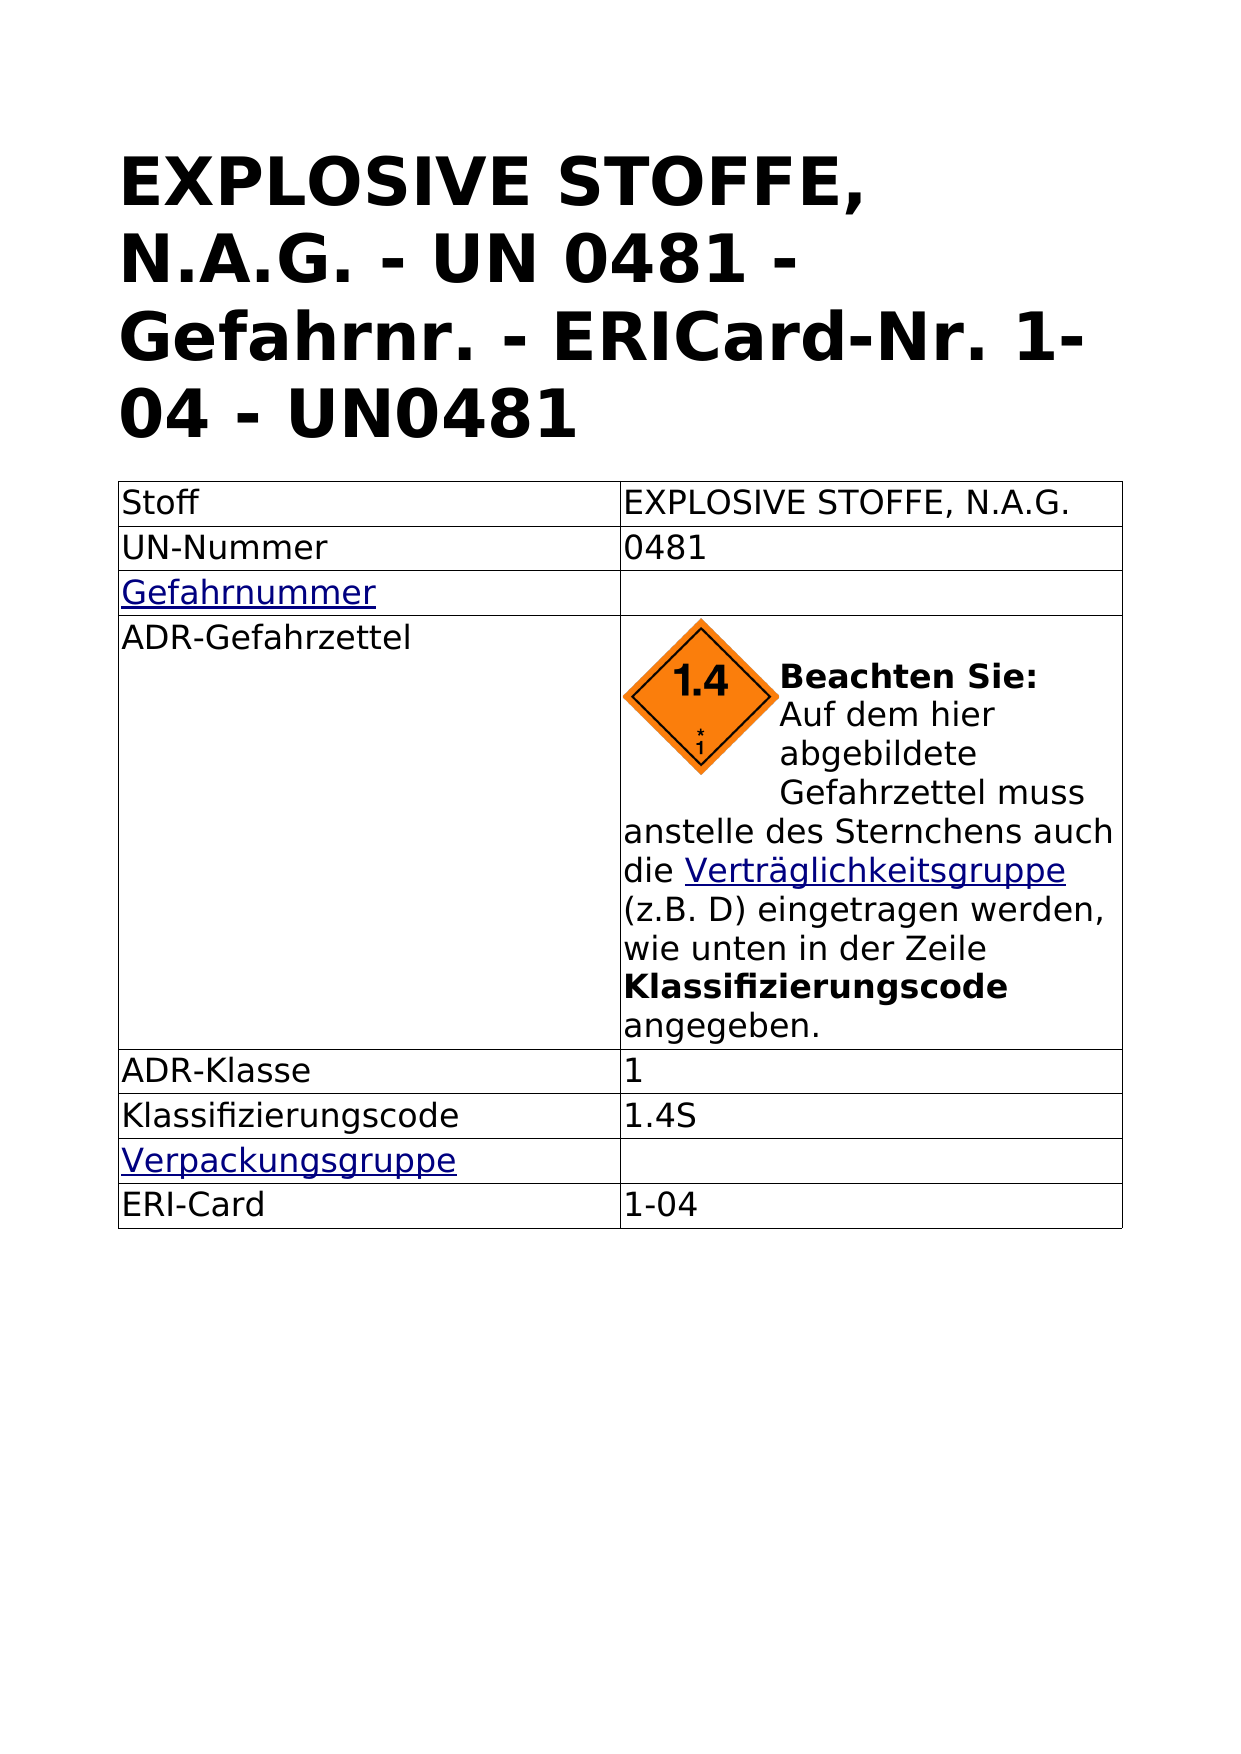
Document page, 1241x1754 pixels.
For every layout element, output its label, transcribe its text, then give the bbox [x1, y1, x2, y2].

subtitle EXPLOSIVE STOFFE, N.A.G. - UN 0481 - Gefahrnr. - ERICard-Nr. 1-04 - UN0481 [118, 143, 1122, 453]
table_cell ADR-Gefahrzettel [119, 616, 620, 1048]
table_cell 1.4S [621, 1094, 1122, 1138]
picture [622, 618, 780, 775]
table_header EXPLOSIVE STOFFE, N.A.G. [621, 482, 1122, 526]
table_header Stoff [119, 482, 620, 526]
table_cell Gefahrnummer [119, 571, 620, 615]
table_cell Beachten Sie: Auf dem hier abgebildete Gefahrzettel muss anstelle des Sternchens auch die Verträglichkeitsgruppe (z.B. D) eingetragen werden, wie unten in der Zeile Klassifizierungscode angegeben. [621, 616, 1122, 1048]
table_cell ADR-Klasse [119, 1050, 620, 1093]
table_cell 1 [621, 1050, 1122, 1093]
table_cell Klassifizierungscode [119, 1094, 620, 1138]
table_cell [621, 571, 1122, 615]
table_cell UN-Nummer [119, 527, 620, 570]
table_cell 0481 [621, 527, 1122, 570]
table_cell 1-04 [621, 1184, 1122, 1228]
table_cell Verpackungsgruppe [119, 1139, 620, 1183]
table_cell [621, 1139, 1122, 1183]
table_cell ERI-Card [119, 1184, 620, 1228]
